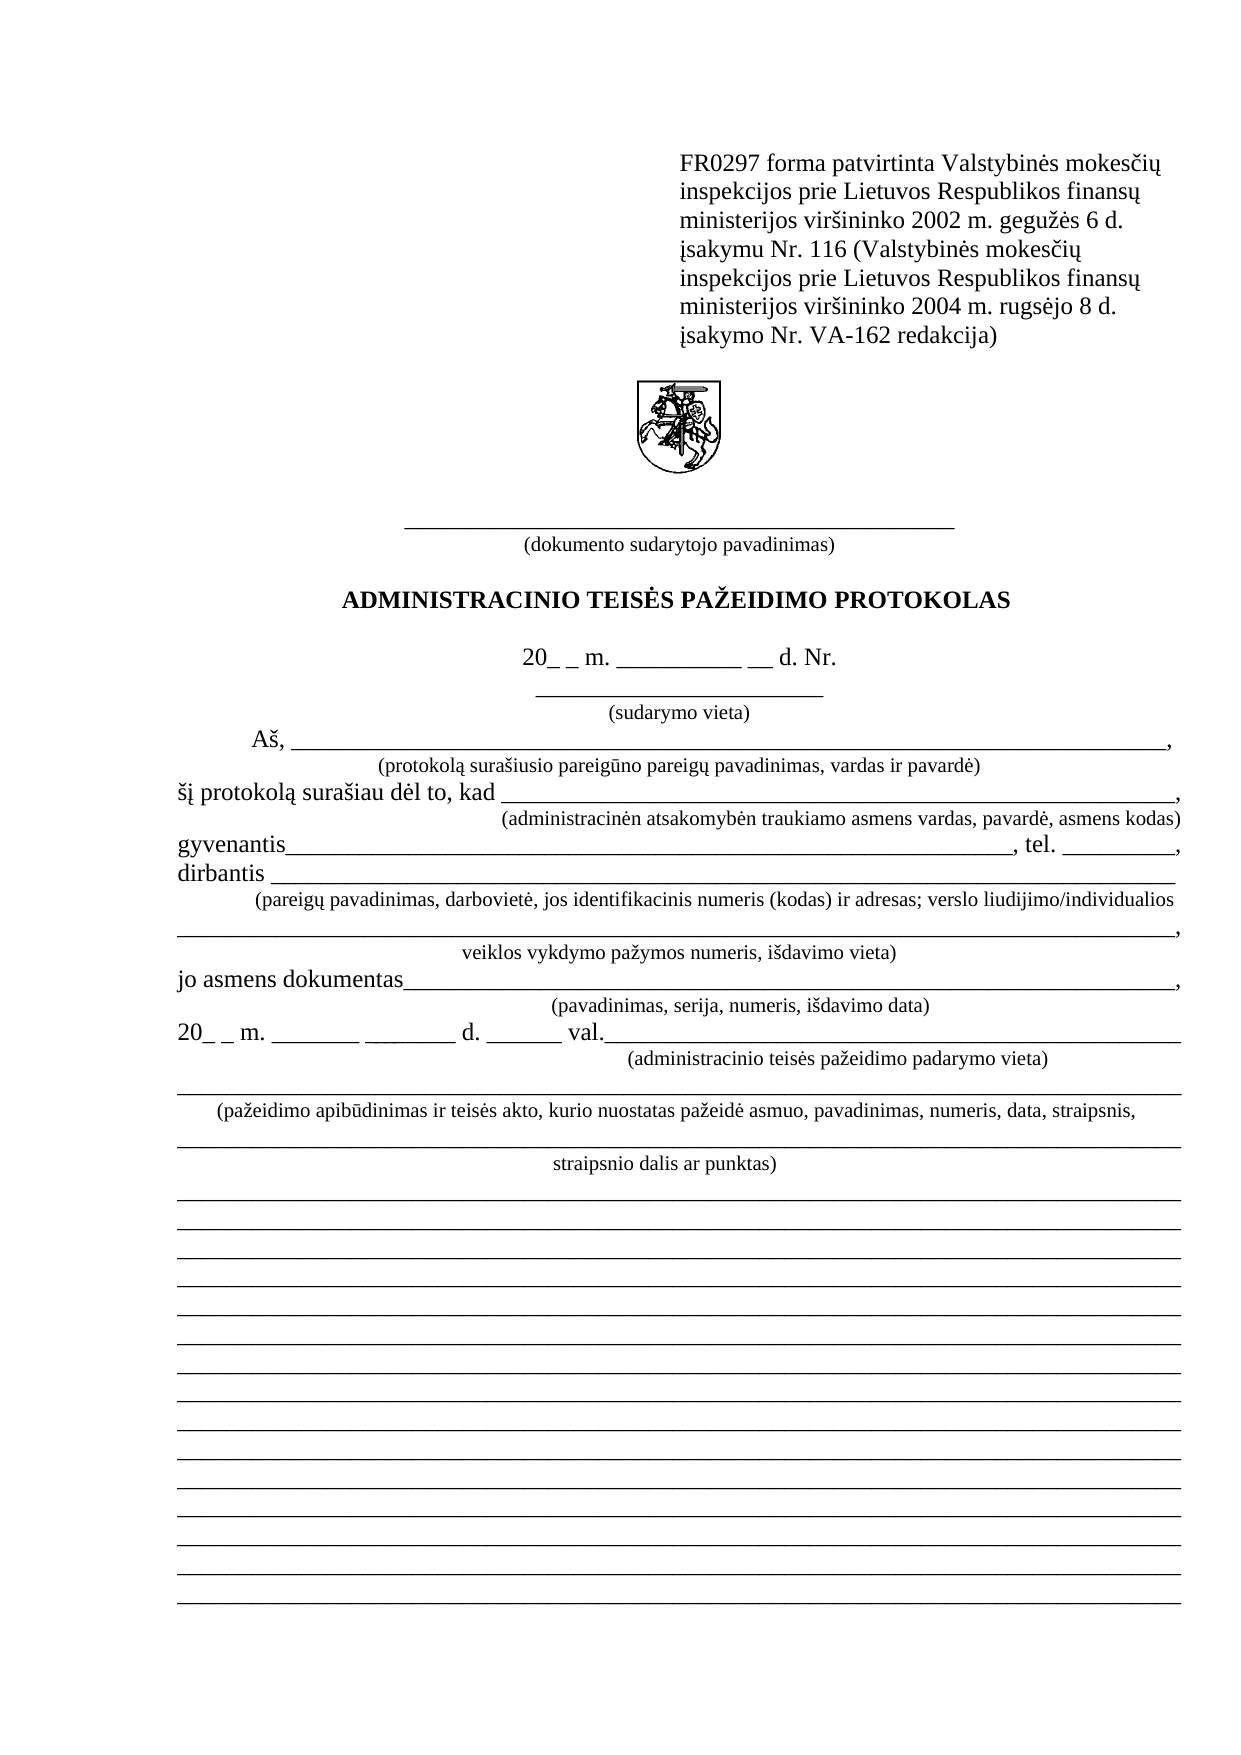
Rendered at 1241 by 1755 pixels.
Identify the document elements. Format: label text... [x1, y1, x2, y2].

text 20_ _ m. __________ __ d. Nr. [177, 642, 1181, 671]
text straipsnio dalis ar punktas) [177, 1151, 1181, 1175]
text , [177, 911, 1181, 940]
text (dokumento sudarytojo pavadinimas) [177, 532, 1181, 556]
text ADMINISTRACINIO TEISĖS PAŽEIDIMO PROTOKOLAS [177, 585, 1181, 613]
text (pažeidimo apibūdinimas ir teisės akto, kurio nuostatas pažeidė asmuo, pavadinimas, numeris, data, straipsnis, [177, 1098, 1181, 1122]
text šį protokolą surašiau dėl to, kad , [177, 777, 1181, 805]
text (pavadinimas, serija, numeris, išdavimo data) [477, 993, 1181, 1017]
text (administracinio teisės pažeidimo padarymo vieta) [627, 1045, 1181, 1069]
text FR0297 forma patvirtinta Valstybinės mokesčių inspekcijos prie Lietuvos Respublikos finansų ministerijos viršininko 2002 m. gegužės 6 d. įsakymu Nr. 116 (Valstybinės mokesčių inspekcijos prie Lietuvos Respublikos finansų ministerijos viršininko 2004 m. rugsėjo 8 d. įsakymo Nr. VA-162 redakcija) [679, 148, 1181, 349]
text dirbantis [177, 858, 1181, 887]
text 20_ _ m. _______ ____ d. ______ val. [177, 1017, 1181, 1045]
text (sudarymo vieta) [177, 700, 1181, 724]
text gyvenantis , tel. _________, [177, 829, 1181, 858]
text veiklos vykdymo pažymos numeris, išdavimo vieta) [177, 940, 1181, 964]
text (protokolą surašiusio pareigūno pareigų pavadinimas, vardas ir pavardė) [177, 753, 1181, 777]
text (pareigų pavadinimas, darbovietė, jos identifikacinis numeris (kodas) ir adresas; verslo liudijimo/individualios [177, 887, 1181, 911]
text _______________________ [177, 671, 1181, 700]
text (administracinėn atsakomybėn traukiamo asmens vardas, pavardė, asmens kodas) [177, 805, 1181, 829]
text jo asmens dokumentas , [177, 964, 1181, 993]
text ____________________________________________ [177, 503, 1181, 532]
text Aš, ______________________________________________________________________, [177, 724, 1181, 753]
